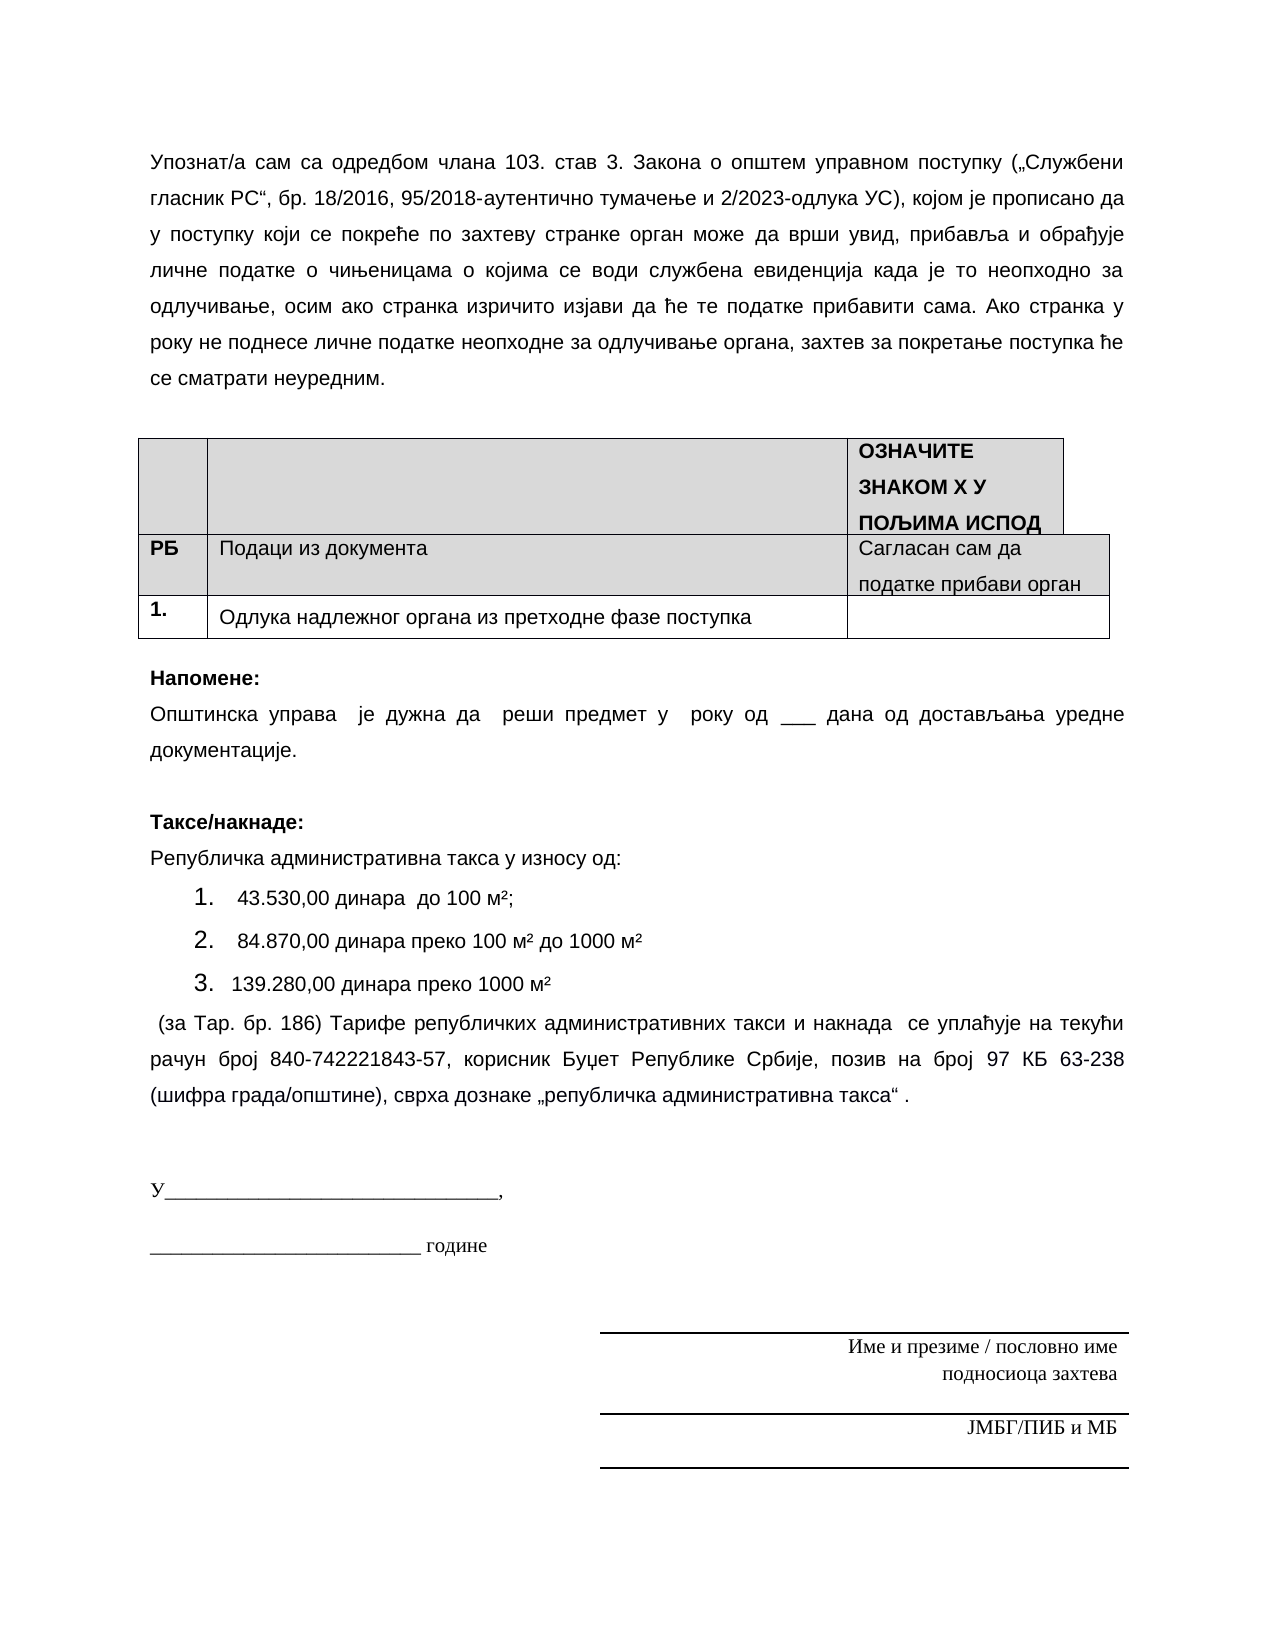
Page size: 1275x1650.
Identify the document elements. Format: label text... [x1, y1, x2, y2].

table_header [139, 439, 207, 534]
table_header У________________________________, __________________________ године [139, 1178, 600, 1332]
list 43.530,00 динара до 100 м²; [194, 882, 1125, 910]
table_cell ЈМБГ/ПИБ и МБ [600, 1415, 1129, 1467]
text Напомене: [150, 666, 1125, 690]
table_header [208, 439, 847, 534]
table_cell [848, 596, 1109, 637]
table_cell [139, 1413, 600, 1467]
table_cell Сагласан сам да податке прибави орган [848, 535, 1109, 595]
text Таксе/накнаде: [150, 810, 1125, 834]
text Општинска управа је дужна да реши предмет у року од ___ дана од достављања уредне документације. [150, 702, 1125, 762]
list 84.870,00 динара преко 100 м² до 1000 м² [194, 925, 1125, 953]
table_cell РБ [139, 535, 207, 595]
table_header [1064, 438, 1110, 534]
text (за Тар. бр. 186) Тарифе републичких административних такси и накнада се уплаћује на текући рачун број 840-742221843-57, корисник Буџет Републике Србије, позив на број 97 КБ 63-238 (шифра града/општине), сврха дознаке „републичка административна такса“ . [150, 1011, 1125, 1107]
table_cell Подаци из документа [208, 535, 847, 595]
table_cell 1. [139, 596, 207, 637]
list 139.280,00 динара преко 1000 м² [194, 968, 1125, 997]
text Упознат/а сам са одредбом члана 103. став 3. Закона о општем управном поступку („Службени гласник РС“, бр. 18/2016, 95/2018-аутентично тумачење и 2/2023-одлука УС), којом је прописано да у поступку који се покреће по захтеву странке орган може да врши увид, прибавља и обрађује личне податке о чињеницама о којима се води службена евиденција када је то неопходно за одлучивање, осим ако странка изричито изјави да ће те податке прибавити сама. Ако странка у року не поднесе личне податке неопходне за одлучивање органа, захтев за покретање поступка ће се сматрати неуредним. [150, 150, 1125, 389]
table_cell [139, 1332, 600, 1413]
text Републичка административна такса у износу од: [150, 846, 1125, 870]
table_cell Име и презиме / пословно име подносиоца захтева [600, 1334, 1129, 1413]
table_header ОЗНАЧИТЕ ЗНАКОМ X У ПОЉИМА ИСПОД [848, 439, 1063, 534]
table_header [600, 1178, 1129, 1332]
table_cell Одлука надлежног органа из претходне фазе поступка [208, 596, 847, 637]
